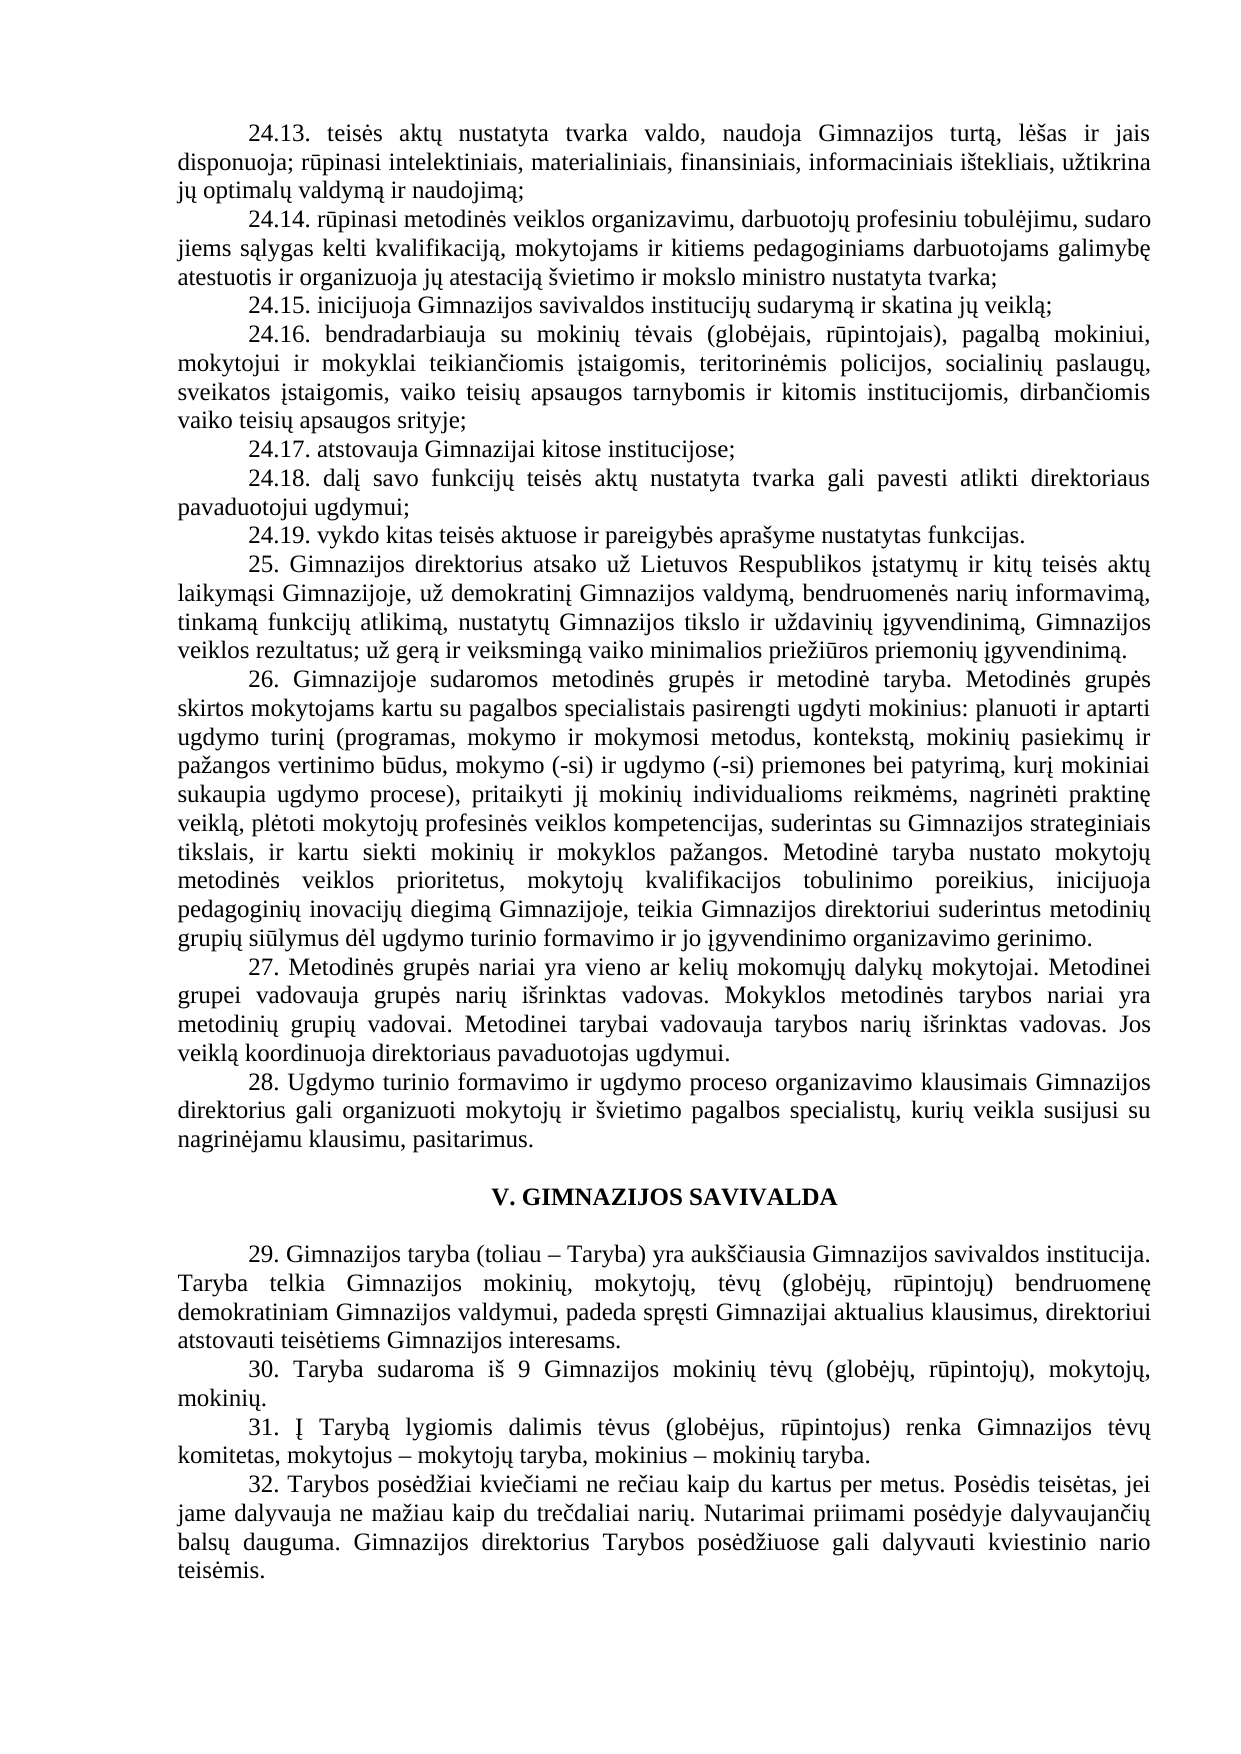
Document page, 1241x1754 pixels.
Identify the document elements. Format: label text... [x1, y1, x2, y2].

text 29. Gimnazijos taryba (toliau – Taryba) yra aukščiausia Gimnazijos savivaldos institucija. Taryba telkia Gimnazijos mokinių, mokytojų, tėvų (globėjų, rūpintojų) bendruomenę demokratiniam Gimnazijos valdymui, padeda spręsti Gimnazijai aktualius klausimus, direktoriui atstovauti teisėtiems Gimnazijos interesams. [177, 1239, 1152, 1354]
text 24.17. atstovauja Gimnazijai kitose institucijose; [177, 434, 1152, 463]
text 24.15. inicijuoja Gimnazijos savivaldos institucijų sudarymą ir skatina jų veiklą; [177, 291, 1152, 319]
text 24.18. dalį savo funkcijų teisės aktų nustatyta tvarka gali pavesti atlikti direktoriaus pavaduotojui ugdymui; [177, 463, 1152, 521]
text 26. Gimnazijoje sudaromos metodinės grupės ir metodinė taryba. Metodinės grupės skirtos mokytojams kartu su pagalbos specialistais pasirengti ugdyti mokinius: planuoti ir aptarti ugdymo turinį (programas, mokymo ir mokymosi metodus, kontekstą, mokinių pasiekimų ir pažangos vertinimo būdus, mokymo (-si) ir ugdymo (-si) priemones bei patyrimą, kurį mokiniai sukaupia ugdymo procese), pritaikyti jį mokinių individualioms reikmėms, nagrinėti praktinę veiklą, plėtoti mokytojų profesinės veiklos kompetencijas, suderintas su Gimnazijos strateginiais tikslais, ir kartu siekti mokinių ir mokyklos pažangos. Metodinė taryba nustato mokytojų metodinės veiklos prioritetus, mokytojų kvalifikacijos tobulinimo poreikius, inicijuoja pedagoginių inovacijų diegimą Gimnazijoje, teikia Gimnazijos direktoriui suderintus metodinių grupių siūlymus dėl ugdymo turinio formavimo ir jo įgyvendinimo organizavimo gerinimo. [177, 664, 1152, 952]
text V. GIMNAZIJOS SAVIVALDA [177, 1182, 1152, 1211]
text 24.19. vykdo kitas teisės aktuose ir pareigybės aprašyme nustatytas funkcijas. [177, 521, 1152, 549]
text 24.16. bendradarbiauja su mokinių tėvais (globėjais, rūpintojais), pagalbą mokiniui, mokytojui ir mokyklai teikiančiomis įstaigomis, teritorinėmis policijos, socialinių paslaugų, sveikatos įstaigomis, vaiko teisių apsaugos tarnybomis ir kitomis institucijomis, dirbančiomis vaiko teisių apsaugos srityje; [177, 319, 1152, 434]
text 25. Gimnazijos direktorius atsako už Lietuvos Respublikos įstatymų ir kitų teisės aktų laikymąsi Gimnazijoje, už demokratinį Gimnazijos valdymą, bendruomenės narių informavimą, tinkamą funkcijų atlikimą, nustatytų Gimnazijos tikslo ir uždavinių įgyvendinimą, Gimnazijos veiklos rezultatus; už gerą ir veiksmingą vaiko minimalios priežiūros priemonių įgyvendinimą. [177, 549, 1152, 664]
text 30. Taryba sudaroma iš 9 Gimnazijos mokinių tėvų (globėjų, rūpintojų), mokytojų, mokinių. [177, 1354, 1152, 1412]
text 32. Tarybos posėdžiai kviečiami ne rečiau kaip du kartus per metus. Posėdis teisėtas, jei jame dalyvauja ne mažiau kaip du trečdaliai narių. Nutarimai priimami posėdyje dalyvaujančių balsų dauguma. Gimnazijos direktorius Tarybos posėdžiuose gali dalyvauti kviestinio nario teisėmis. [177, 1469, 1152, 1584]
text 24.14. rūpinasi metodinės veiklos organizavimu, darbuotojų profesiniu tobulėjimu, sudaro jiems sąlygas kelti kvalifikaciją, mokytojams ir kitiems pedagoginiams darbuotojams galimybę atestuotis ir organizuoja jų atestaciją švietimo ir mokslo ministro nustatyta tvarka; [177, 204, 1152, 291]
text 31. Į Tarybą lygiomis dalimis tėvus (globėjus, rūpintojus) renka Gimnazijos tėvų komitetas, mokytojus – mokytojų taryba, mokinius – mokinių taryba. [177, 1412, 1152, 1469]
text 27. Metodinės grupės nariai yra vieno ar kelių mokomųjų dalykų mokytojai. Metodinei grupei vadovauja grupės narių išrinktas vadovas. Mokyklos metodinės tarybos nariai yra metodinių grupių vadovai. Metodinei tarybai vadovauja tarybos narių išrinktas vadovas. Jos veiklą koordinuoja direktoriaus pavaduotojas ugdymui. [177, 952, 1152, 1067]
text 24.13. teisės aktų nustatyta tvarka valdo, naudoja Gimnazijos turtą, lėšas ir jais disponuoja; rūpinasi intelektiniais, materialiniais, finansiniais, informaciniais ištekliais, užtikrina jų optimalų valdymą ir naudojimą; [177, 118, 1152, 204]
text 28. Ugdymo turinio formavimo ir ugdymo proceso organizavimo klausimais Gimnazijos direktorius gali organizuoti mokytojų ir švietimo pagalbos specialistų, kurių veikla susijusi su nagrinėjamu klausimu, pasitarimus. [177, 1067, 1152, 1153]
